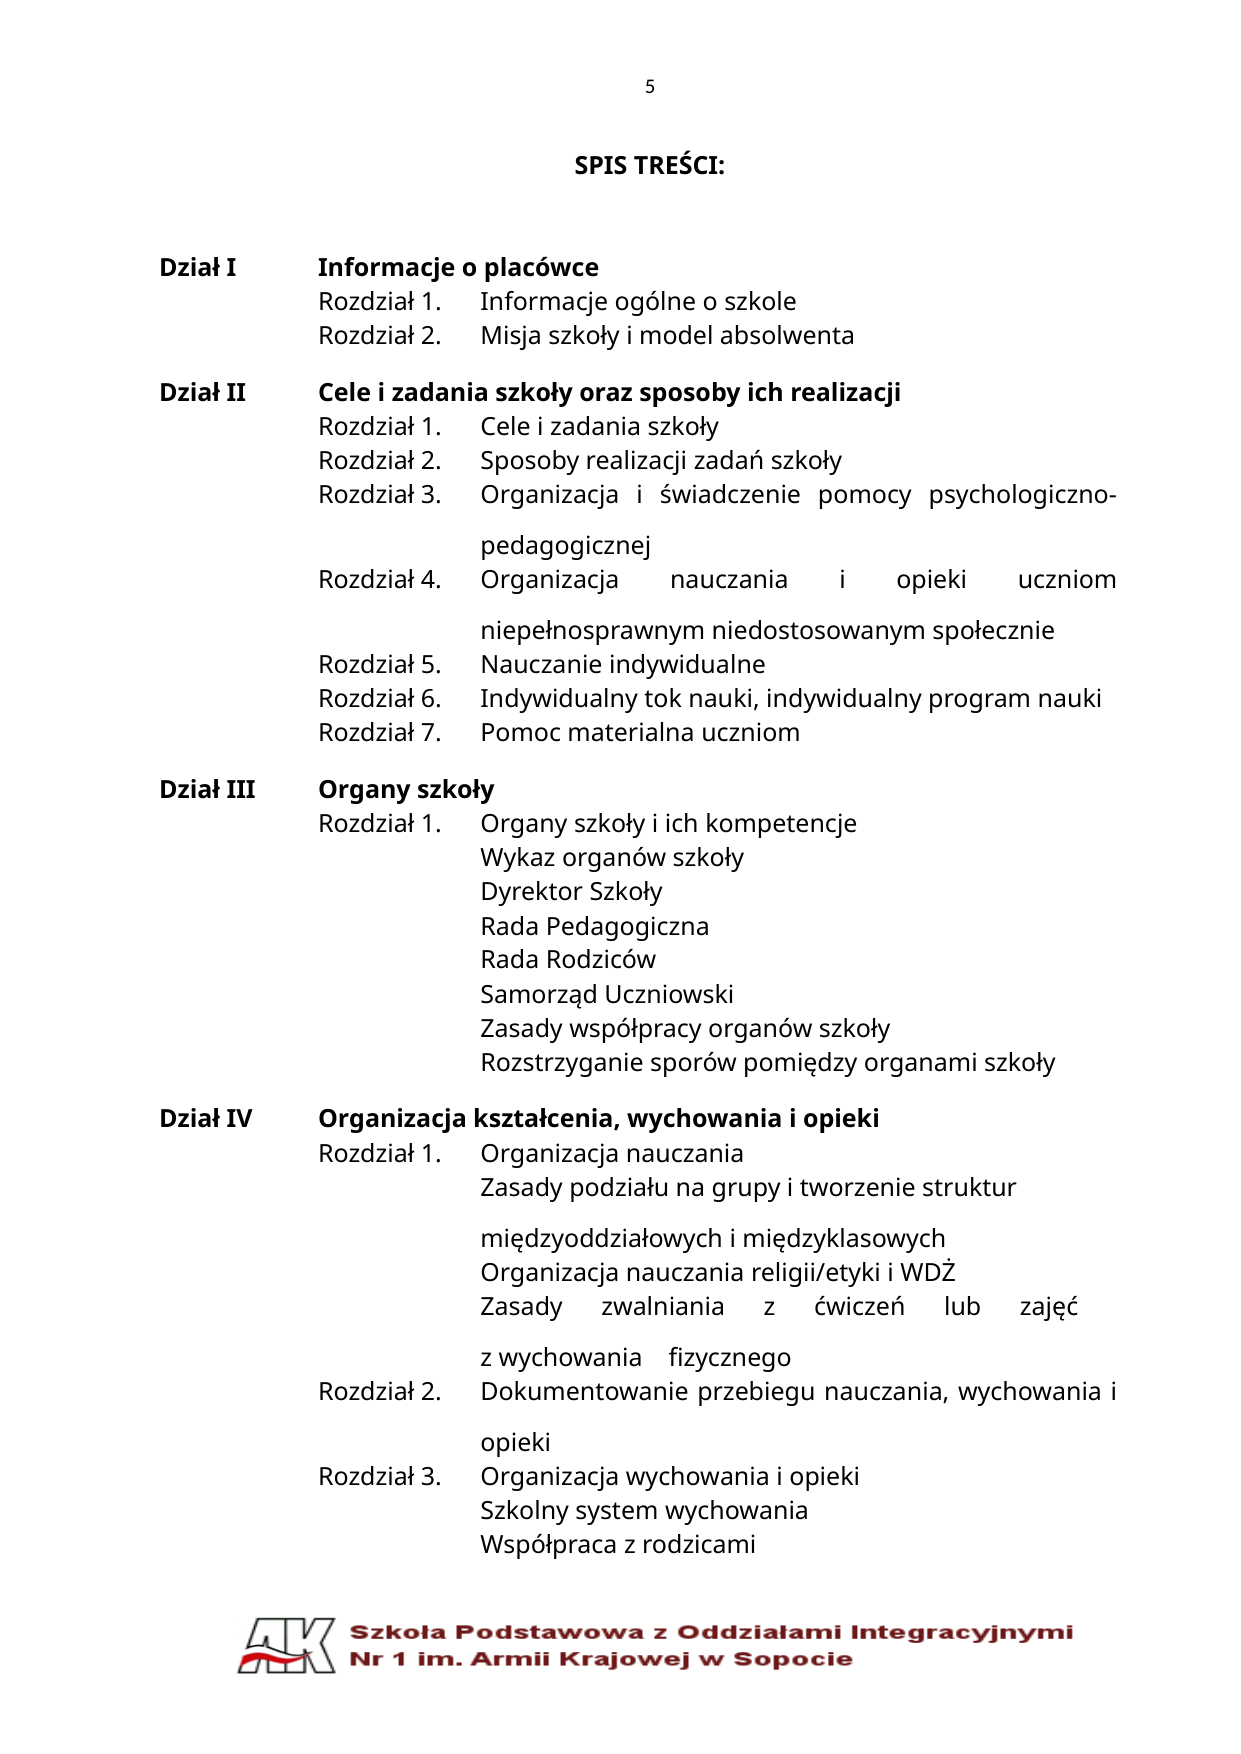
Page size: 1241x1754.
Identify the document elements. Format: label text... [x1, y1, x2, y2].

table_cell Dział IV [148, 1101, 307, 1135]
picture [236, 1611, 1122, 1680]
table_cell Organy szkoły [307, 772, 1129, 806]
table_cell [307, 1527, 469, 1561]
table_cell Cele i zadania szkoły [469, 409, 1129, 443]
table_cell [148, 840, 307, 874]
table_cell [148, 477, 307, 562]
table_cell [148, 1079, 307, 1101]
table_cell [148, 749, 307, 772]
table_cell Rozdział 5. [307, 647, 469, 681]
table_cell [307, 840, 469, 874]
table_cell [148, 1493, 307, 1527]
table_cell [148, 562, 307, 647]
table_cell Nauczanie indywidualne [469, 647, 1129, 681]
table_cell Sposoby realizacji zadań szkoły [469, 443, 1129, 477]
table_cell Rozdział 3. [307, 1459, 469, 1493]
table_cell Wykaz organów szkoły [469, 840, 1129, 874]
table_cell Cele i zadania szkoły oraz sposoby ich realizacji [307, 375, 1129, 409]
table_cell Szkolny system wychowania [469, 1493, 1129, 1527]
table_cell [307, 1493, 469, 1527]
table_cell Dyrektor Szkoły [469, 874, 1129, 908]
table_cell [307, 976, 469, 1010]
table_cell Rozdział 2. [307, 1374, 469, 1459]
table_cell Rozdział 3. [307, 477, 469, 562]
table_cell Rada Rodziców [469, 942, 1129, 976]
table_cell [307, 1010, 469, 1044]
table_cell [148, 1135, 307, 1169]
table_cell [148, 409, 307, 443]
table_cell Zasady współpracy organów szkoły [469, 1010, 1129, 1044]
table_header Dział I [148, 250, 307, 284]
table_cell [148, 715, 307, 749]
table_cell Współpraca z rodzicami [469, 1527, 1129, 1561]
table_cell [307, 1079, 469, 1101]
table_cell [148, 1289, 307, 1373]
table_cell [469, 1079, 1129, 1101]
table_cell [148, 908, 307, 942]
table_cell Dział II [148, 375, 307, 409]
table_cell [148, 1169, 307, 1254]
table_cell Dokumentowanie przebiegu nauczania, wychowania i opieki [469, 1374, 1129, 1459]
table_cell [307, 1169, 469, 1254]
table_cell Rozdział 1. [307, 806, 469, 840]
table_cell [148, 1459, 307, 1493]
table_cell Rozdział 4. [307, 562, 469, 647]
table_cell [148, 352, 307, 374]
table_cell [148, 647, 307, 681]
table_cell [307, 352, 1129, 374]
table_cell Organizacja wychowania i opieki [469, 1459, 1129, 1493]
table_cell Zasady podziału na grupy i tworzenie struktur międzyoddziałowych i międzyklasowych [469, 1169, 1129, 1254]
table_cell Dział III [148, 772, 307, 806]
table_cell [148, 681, 307, 715]
table_cell Rozdział 1. [307, 1135, 469, 1169]
table_cell Organizacja nauczania [469, 1135, 1129, 1169]
table_cell Organizacja i świadczenie pomocy psychologiczno-pedagogicznej [469, 477, 1129, 562]
table_cell Organizacja kształcenia, wychowania i opieki [307, 1101, 1129, 1135]
table_cell [148, 976, 307, 1010]
table_cell [148, 1254, 307, 1288]
table_cell Zasady zwalniania z ćwiczeń lub zajęć z wychowania fizycznego [469, 1289, 1129, 1373]
table_cell Rozdział 1. [307, 409, 469, 443]
table_cell Rozstrzyganie sporów pomiędzy organami szkoły [469, 1044, 1129, 1078]
table_cell Organizacja nauczania i opieki uczniom niepełnosprawnym niedostosowanym społecznie [469, 562, 1129, 647]
table_cell [307, 908, 469, 942]
table_cell Rozdział 2. [307, 443, 469, 477]
table_header Informacje o placówce [307, 250, 1129, 284]
table_cell Rozdział 1. [307, 284, 469, 318]
table_cell [148, 1374, 307, 1459]
table_cell [307, 749, 469, 772]
table_cell Rozdział 7. [307, 715, 469, 749]
table_cell [469, 749, 1129, 772]
table_cell [148, 1010, 307, 1044]
table_cell Misja szkoły i model absolwenta [469, 318, 1129, 352]
table_cell [307, 942, 469, 976]
table_cell [148, 874, 307, 908]
table_cell [148, 806, 307, 840]
table_cell [307, 874, 469, 908]
table_cell [148, 1044, 307, 1078]
table_cell [307, 1254, 469, 1288]
table_cell Rada Pedagogiczna [469, 908, 1129, 942]
table_cell Pomoc materialna uczniom [469, 715, 1129, 749]
table_cell [148, 284, 307, 318]
table_cell Informacje ogólne o szkole [469, 284, 1129, 318]
table_cell [148, 443, 307, 477]
table_cell Samorząd Uczniowski [469, 976, 1129, 1010]
text SPIS TREŚCI: [148, 148, 1152, 182]
table_cell Organy szkoły i ich kompetencje [469, 806, 1129, 840]
table_cell Indywidualny tok nauki, indywidualny program nauki [469, 681, 1129, 715]
table_cell [307, 1044, 469, 1078]
table_cell [307, 1289, 469, 1373]
table_cell [148, 942, 307, 976]
table_cell Organizacja nauczania religii/etyki i WDŻ [469, 1254, 1129, 1288]
table_cell [148, 318, 307, 352]
table_cell Rozdział 2. [307, 318, 469, 352]
table_cell [148, 1527, 307, 1561]
table_cell Rozdział 6. [307, 681, 469, 715]
